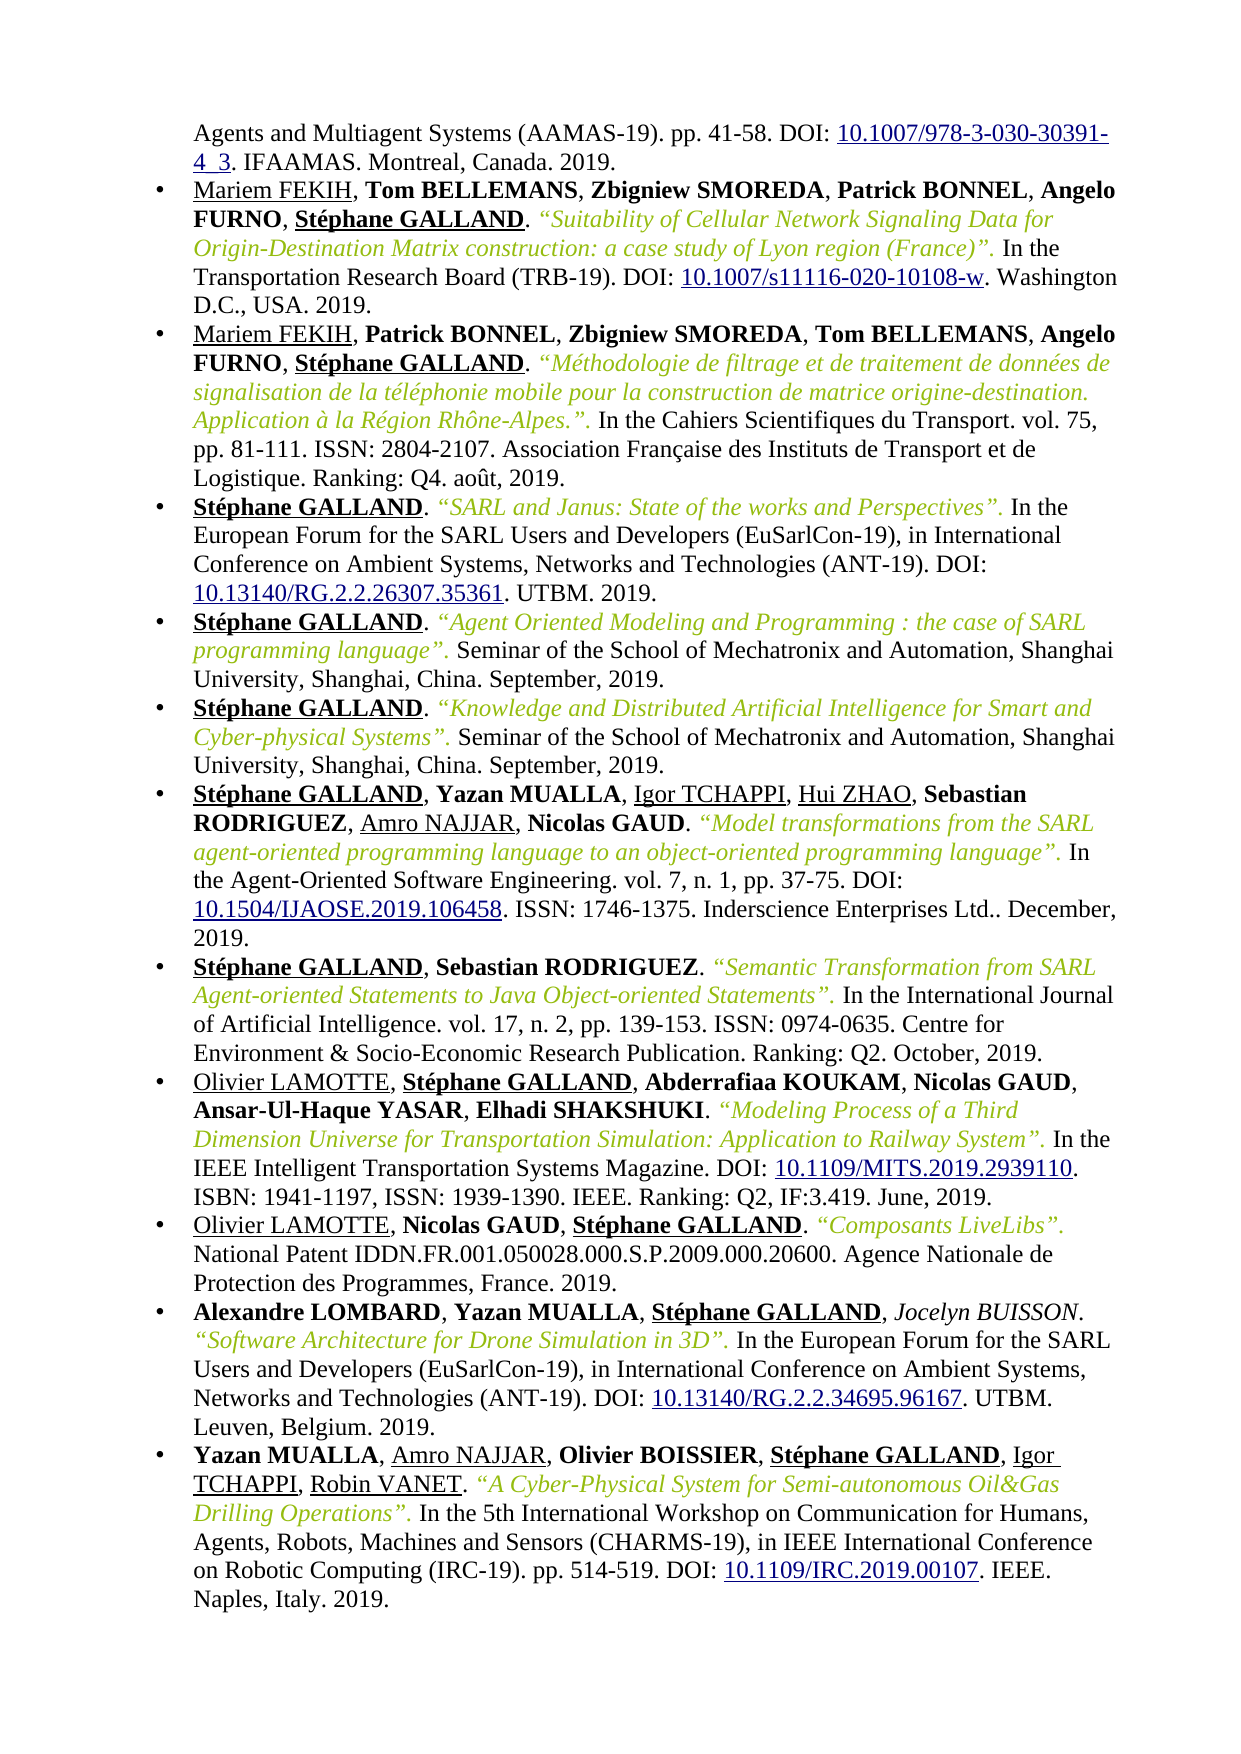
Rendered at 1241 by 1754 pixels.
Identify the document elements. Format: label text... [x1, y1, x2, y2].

list Stéphane GALLAND, Sebastian RODRIGUEZ. “Semantic Transformation from SARL Agent-oriented Statements to Java Object-oriented Statements”. In the International Journal of Artificial Intelligence. vol. 17, n. 2, pp. 139-153. ISSN: 0974-0635. Centre for Environment & Socio-Economic Research Publication. Ranking: Q2. October, 2019. [156, 952, 1122, 1067]
list Agents and Multiagent Systems (AAMAS-19). pp. 41-58. DOI: 10.1007/978-3-030-30391-4_3. IFAAMAS. Montreal, Canada. 2019. [156, 118, 1122, 176]
list Mariem FEKIH, Tom BELLEMANS, Zbigniew SMOREDA, Patrick BONNEL, Angelo FURNO, Stéphane GALLAND. “Suitability of Cellular Network Signaling Data for Origin-Destination Matrix construction: a case study of Lyon region (France)”. In the Transportation Research Board (TRB-19). DOI: 10.1007/s11116-020-10108-w. Washington D.C., USA. 2019. [156, 176, 1122, 319]
list Olivier LAMOTTE, Stéphane GALLAND, Abderrafiaa KOUKAM, Nicolas GAUD, Ansar-Ul-Haque YASAR, Elhadi SHAKSHUKI. “Modeling Process of a Third Dimension Universe for Transportation Simulation: Application to Railway System”. In the IEEE Intelligent Transportation Systems Magazine. DOI: 10.1109/MITS.2019.2939110. ISBN: 1941-1197, ISSN: 1939-1390. IEEE. Ranking: Q2, IF:3.419. June, 2019. [156, 1067, 1122, 1211]
list Stéphane GALLAND. “Agent Oriented Modeling and Programming : the case of SARL programming language”. Seminar of the School of Mechatronix and Automation, Shanghai University, Shanghai, China. September, 2019. [156, 607, 1122, 693]
list Alexandre LOMBARD, Yazan MUALLA, Stéphane GALLAND, Jocelyn BUISSON. “Software Architecture for Drone Simulation in 3D”. In the European Forum for the SARL Users and Developers (EuSarlCon-19), in International Conference on Ambient Systems, Networks and Technologies (ANT-19). DOI: 10.13140/RG.2.2.34695.96167. UTBM. Leuven, Belgium. 2019. [156, 1297, 1122, 1441]
list Stéphane GALLAND, Yazan MUALLA, Igor TCHAPPI, Hui ZHAO, Sebastian RODRIGUEZ, Amro NAJJAR, Nicolas GAUD. “Model transformations from the SARL agent-oriented programming language to an object-oriented programming language”. In the Agent-Oriented Software Engineering. vol. 7, n. 1, pp. 37-75. DOI: 10.1504/IJAOSE.2019.106458. ISSN: 1746-1375. Inderscience Enterprises Ltd.. December, 2019. [156, 779, 1122, 952]
list Yazan MUALLA, Amro NAJJAR, Olivier BOISSIER, Stéphane GALLAND, Igor TCHAPPI, Robin VANET. “A Cyber-Physical System for Semi-autonomous Oil&Gas Drilling Operations”. In the 5th International Workshop on Communication for Humans, Agents, Robots, Machines and Sensors (CHARMS-19), in IEEE International Conference on Robotic Computing (IRC-19). pp. 514-519. DOI: 10.1109/IRC.2019.00107. IEEE. Naples, Italy. 2019. [156, 1441, 1122, 1613]
list Olivier LAMOTTE, Nicolas GAUD, Stéphane GALLAND. “Composants LiveLibs”. National Patent IDDN.FR.001.050028.000.S.P.2009.000.20600. Agence Nationale de Protection des Programmes, France. 2019. [156, 1211, 1122, 1297]
list Stéphane GALLAND. “SARL and Janus: State of the works and Perspectives”. In the European Forum for the SARL Users and Developers (EuSarlCon-19), in International Conference on Ambient Systems, Networks and Technologies (ANT-19). DOI: 10.13140/RG.2.2.26307.35361. UTBM. 2019. [156, 492, 1122, 607]
list Stéphane GALLAND. “Knowledge and Distributed Artificial Intelligence for Smart and Cyber-physical Systems”. Seminar of the School of Mechatronix and Automation, Shanghai University, Shanghai, China. September, 2019. [156, 693, 1122, 779]
list Mariem FEKIH, Patrick BONNEL, Zbigniew SMOREDA, Tom BELLEMANS, Angelo FURNO, Stéphane GALLAND. “Méthodologie de filtrage et de traitement de données de signalisation de la téléphonie mobile pour la construction de matrice origine-destination. Application à la Région Rhône-Alpes.”. In the Cahiers Scientifiques du Transport. vol. 75, pp. 81-111. ISSN: 2804-2107. Association Française des Instituts de Transport et de Logistique. Ranking: Q4. août, 2019. [156, 319, 1122, 492]
